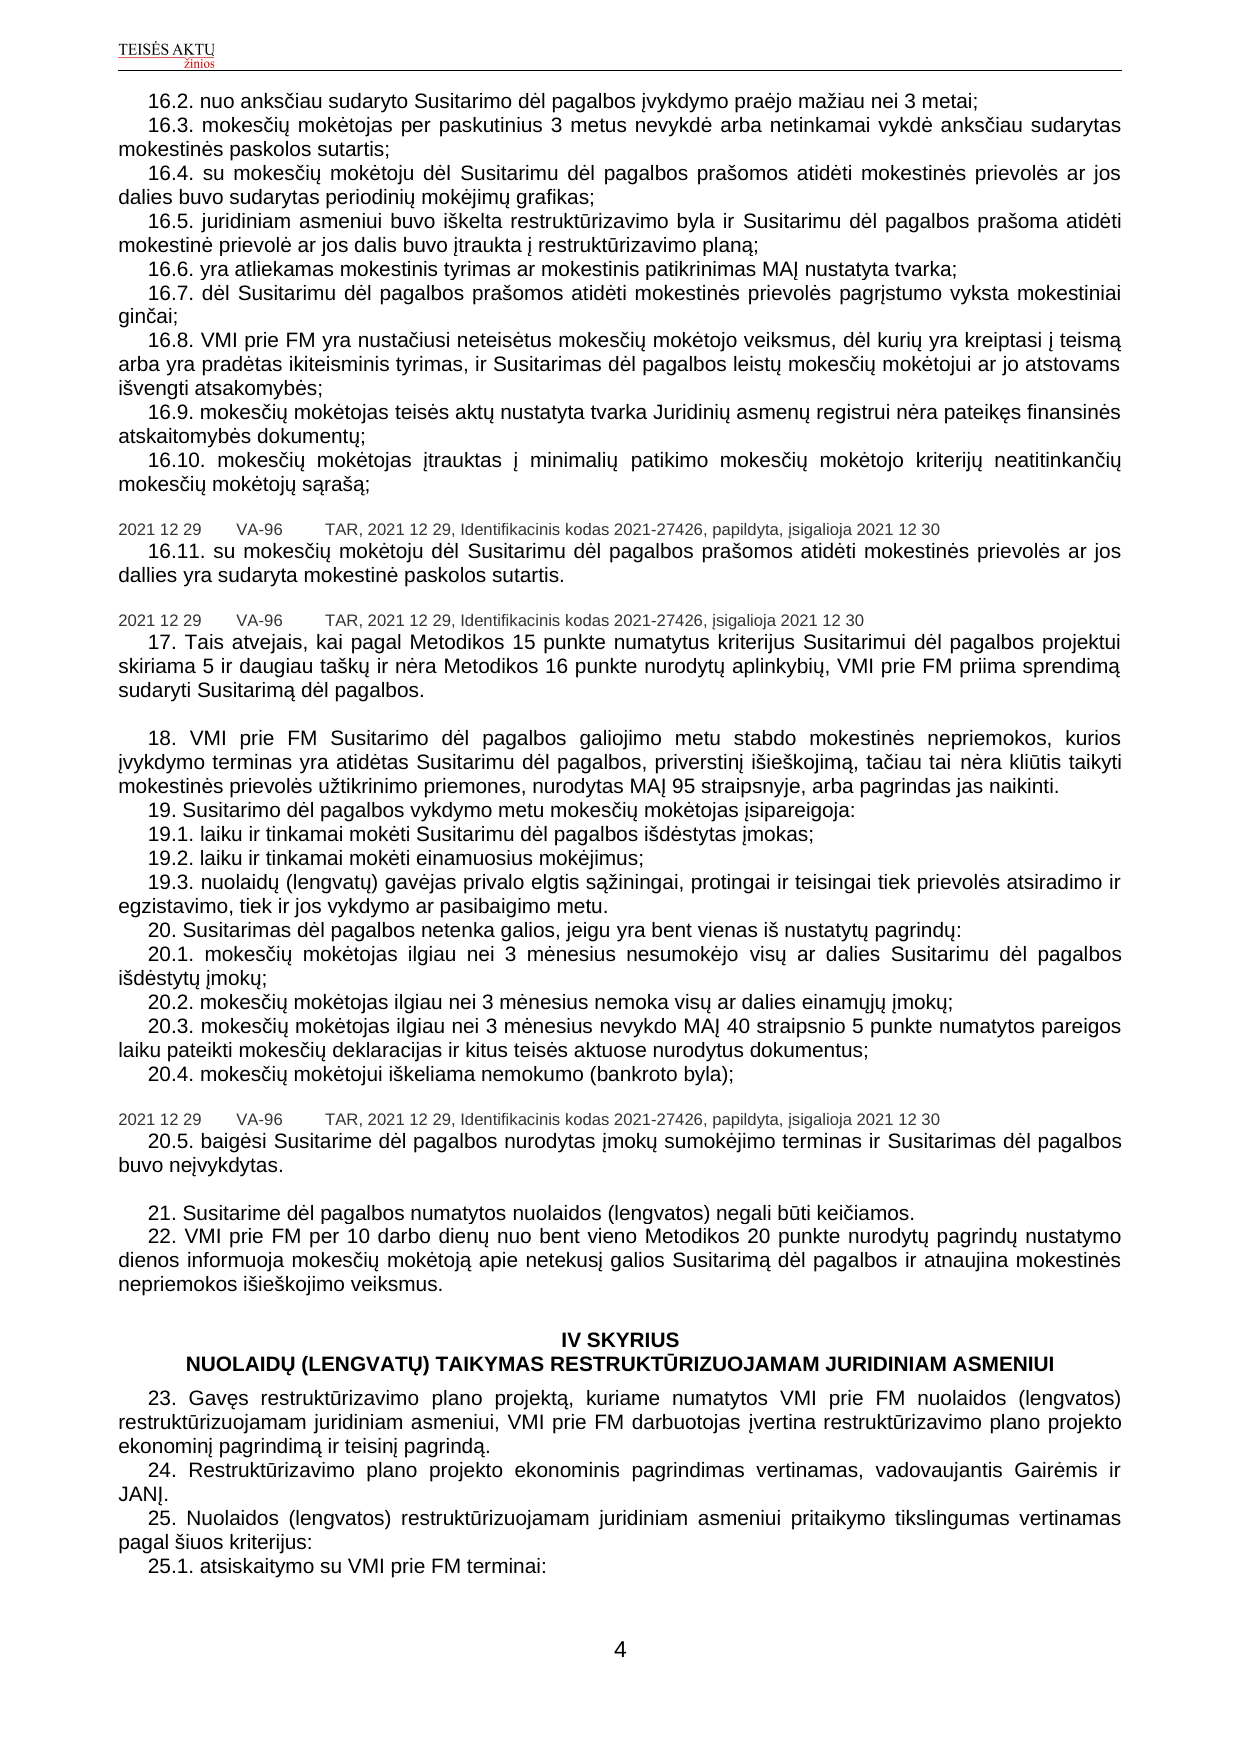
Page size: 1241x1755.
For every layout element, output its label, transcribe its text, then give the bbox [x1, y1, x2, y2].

text 17. Tais atvejais, kai pagal Metodikos 15 punkte numatytus kriterijus Susitarimui dėl pagalbos projektui skiriama 5 ir daugiau taškų ir nėra Metodikos 16 punkte nurodytų aplinkybių, VMI prie FM priima sprendimą sudaryti Susitarimą dėl pagalbos. [118, 630, 1122, 702]
text 20.1. mokesčių mokėtojas ilgiau nei 3 mėnesius nesumokėjo visų ar dalies Susitarimu dėl pagalbos išdėstytų įmokų; [118, 942, 1122, 989]
text 23. Gavęs restruktūrizavimo plano projektą, kuriame numatytos VMI prie FM nuolaidos (lengvatos) restruktūrizuojamam juridiniam asmeniui, VMI prie FM darbuotojas įvertina restruktūrizavimo plano projekto ekonominį pagrindimą ir teisinį pagrindą. [118, 1386, 1122, 1458]
text 20.3. mokesčių mokėtojas ilgiau nei 3 mėnesius nevykdo MAĮ 40 straipsnio 5 punkte numatytos pareigos laiku pateikti mokesčių deklaracijas ir kitus teisės aktuose nurodytus dokumentus; [118, 1013, 1122, 1061]
text 22. VMI prie FM per 10 darbo dienų nuo bent vieno Metodikos 20 punkte nurodytų pagrindų nustatymo dienos informuoja mokesčių mokėtoją apie netekusį galios Susitarimą dėl pagalbos ir atnaujina mokestinės nepriemokos išieškojimo veiksmus. [118, 1224, 1122, 1296]
text 19.1. laiku ir tinkamai mokėti Susitarimu dėl pagalbos išdėstytas įmokas; [118, 822, 1122, 846]
text 16.5. juridiniam asmeniui buvo iškelta restruktūrizavimo byla ir Susitarimu dėl pagalbos prašoma atidėti mokestinė prievolė ar jos dalis buvo įtraukta į restruktūrizavimo planą; [118, 208, 1122, 256]
text 20.4. mokesčių mokėtojui iškeliama nemokumo (bankroto byla); [118, 1061, 1122, 1085]
text 20. Susitarimas dėl pagalbos netenka galios, jeigu yra bent vienas iš nustatytų pagrindų: [118, 918, 1122, 942]
text 20.5. baigėsi Susitarime dėl pagalbos nurodytas įmokų sumokėjimo terminas ir Susitarimas dėl pagalbos buvo neįvykdytas. [118, 1128, 1122, 1176]
text 19. Susitarimo dėl pagalbos vykdymo metu mokesčių mokėtojas įsipareigoja: [118, 798, 1122, 822]
text 16.10. mokesčių mokėtojas įtrauktas į minimalių patikimo mokesčių mokėtojo kriterijų neatitinkančių mokesčių mokėtojų sąrašą; [118, 448, 1122, 496]
text 18. VMI prie FM Susitarimo dėl pagalbos galiojimo metu stabdo mokestinės nepriemokos, kurios įvykdymo terminas yra atidėtas Susitarimu dėl pagalbos, priverstinį išieškojimą, tačiau tai nėra kliūtis taikyti mokestinės prievolės užtikrinimo priemones, nurodytas MAĮ 95 straipsnyje, arba pagrindas jas naikinti. [118, 726, 1122, 798]
text IV SKYRIUS NUOLAIDŲ (LENGVATŲ) TAIKYMAS RESTRUKTŪRIZUOJAMAM JURIDINIAM ASMENIUI [118, 1327, 1122, 1375]
text 24. Restruktūrizavimo plano projekto ekonominis pagrindimas vertinamas, vadovaujantis Gairėmis ir JANĮ. [118, 1458, 1122, 1506]
text 16.2. nuo anksčiau sudaryto Susitarimo dėl pagalbos įvykdymo praėjo mažiau nei 3 metai; [118, 89, 1122, 113]
text 19.2. laiku ir tinkamai mokėti einamuosius mokėjimus; [118, 846, 1122, 870]
text 2021 12 29 VA-96 TAR, 2021 12 29, Identifikacinis kodas 2021-27426, papildyta, įsigalioja 2021 12 30 [118, 520, 1122, 539]
text 16.6. yra atliekamas mokestinis tyrimas ar mokestinis patikrinimas MAĮ nustatyta tvarka; [118, 256, 1122, 280]
text 16.3. mokesčių mokėtojas per paskutinius 3 metus nevykdė arba netinkamai vykdė anksčiau sudarytas mokestinės paskolos sutartis; [118, 113, 1122, 161]
text 20.2. mokesčių mokėtojas ilgiau nei 3 mėnesius nemoka visų ar dalies einamųjų įmokų; [118, 989, 1122, 1013]
text 2021 12 29 VA-96 TAR, 2021 12 29, Identifikacinis kodas 2021-27426, papildyta, įsigalioja 2021 12 30 [118, 1109, 1122, 1128]
text 19.3. nuolaidų (lengvatų) gavėjas privalo elgtis sąžiningai, protingai ir teisingai tiek prievolės atsiradimo ir egzistavimo, tiek ir jos vykdymo ar pasibaigimo metu. [118, 870, 1122, 918]
text 25.1. atsiskaitymo su VMI prie FM terminai: [118, 1553, 1122, 1577]
text 25. Nuolaidos (lengvatos) restruktūrizuojamam juridiniam asmeniui pritaikymo tikslingumas vertinamas pagal šiuos kriterijus: [118, 1506, 1122, 1553]
text 2021 12 29 VA-96 TAR, 2021 12 29, Identifikacinis kodas 2021-27426, įsigalioja 2021 12 30 [118, 611, 1122, 630]
text 16.4. su mokesčių mokėtoju dėl Susitarimu dėl pagalbos prašomos atidėti mokestinės prievolės ar jos dalies buvo sudarytas periodinių mokėjimų grafikas; [118, 161, 1122, 208]
text 21. Susitarime dėl pagalbos numatytos nuolaidos (lengvatos) negali būti keičiamos. [118, 1200, 1122, 1224]
text 16.8. VMI prie FM yra nustačiusi neteisėtus mokesčių mokėtojo veiksmus, dėl kurių yra kreiptasi į teismą arba yra pradėtas ikiteisminis tyrimas, ir Susitarimas dėl pagalbos leistų mokesčių mokėtojui ar jo atstovams išvengti atsakomybės; [118, 328, 1122, 400]
text 16.7. dėl Susitarimu dėl pagalbos prašomos atidėti mokestinės prievolės pagrįstumo vyksta mokestiniai ginčai; [118, 280, 1122, 328]
text 16.9. mokesčių mokėtojas teisės aktų nustatyta tvarka Juridinių asmenų registrui nėra pateikęs finansinės atskaitomybės dokumentų; [118, 400, 1122, 448]
text 16.11. su mokesčių mokėtoju dėl Susitarimu dėl pagalbos prašomos atidėti mokestinės prievolės ar jos dallies yra sudaryta mokestinė paskolos sutartis. [118, 539, 1122, 587]
